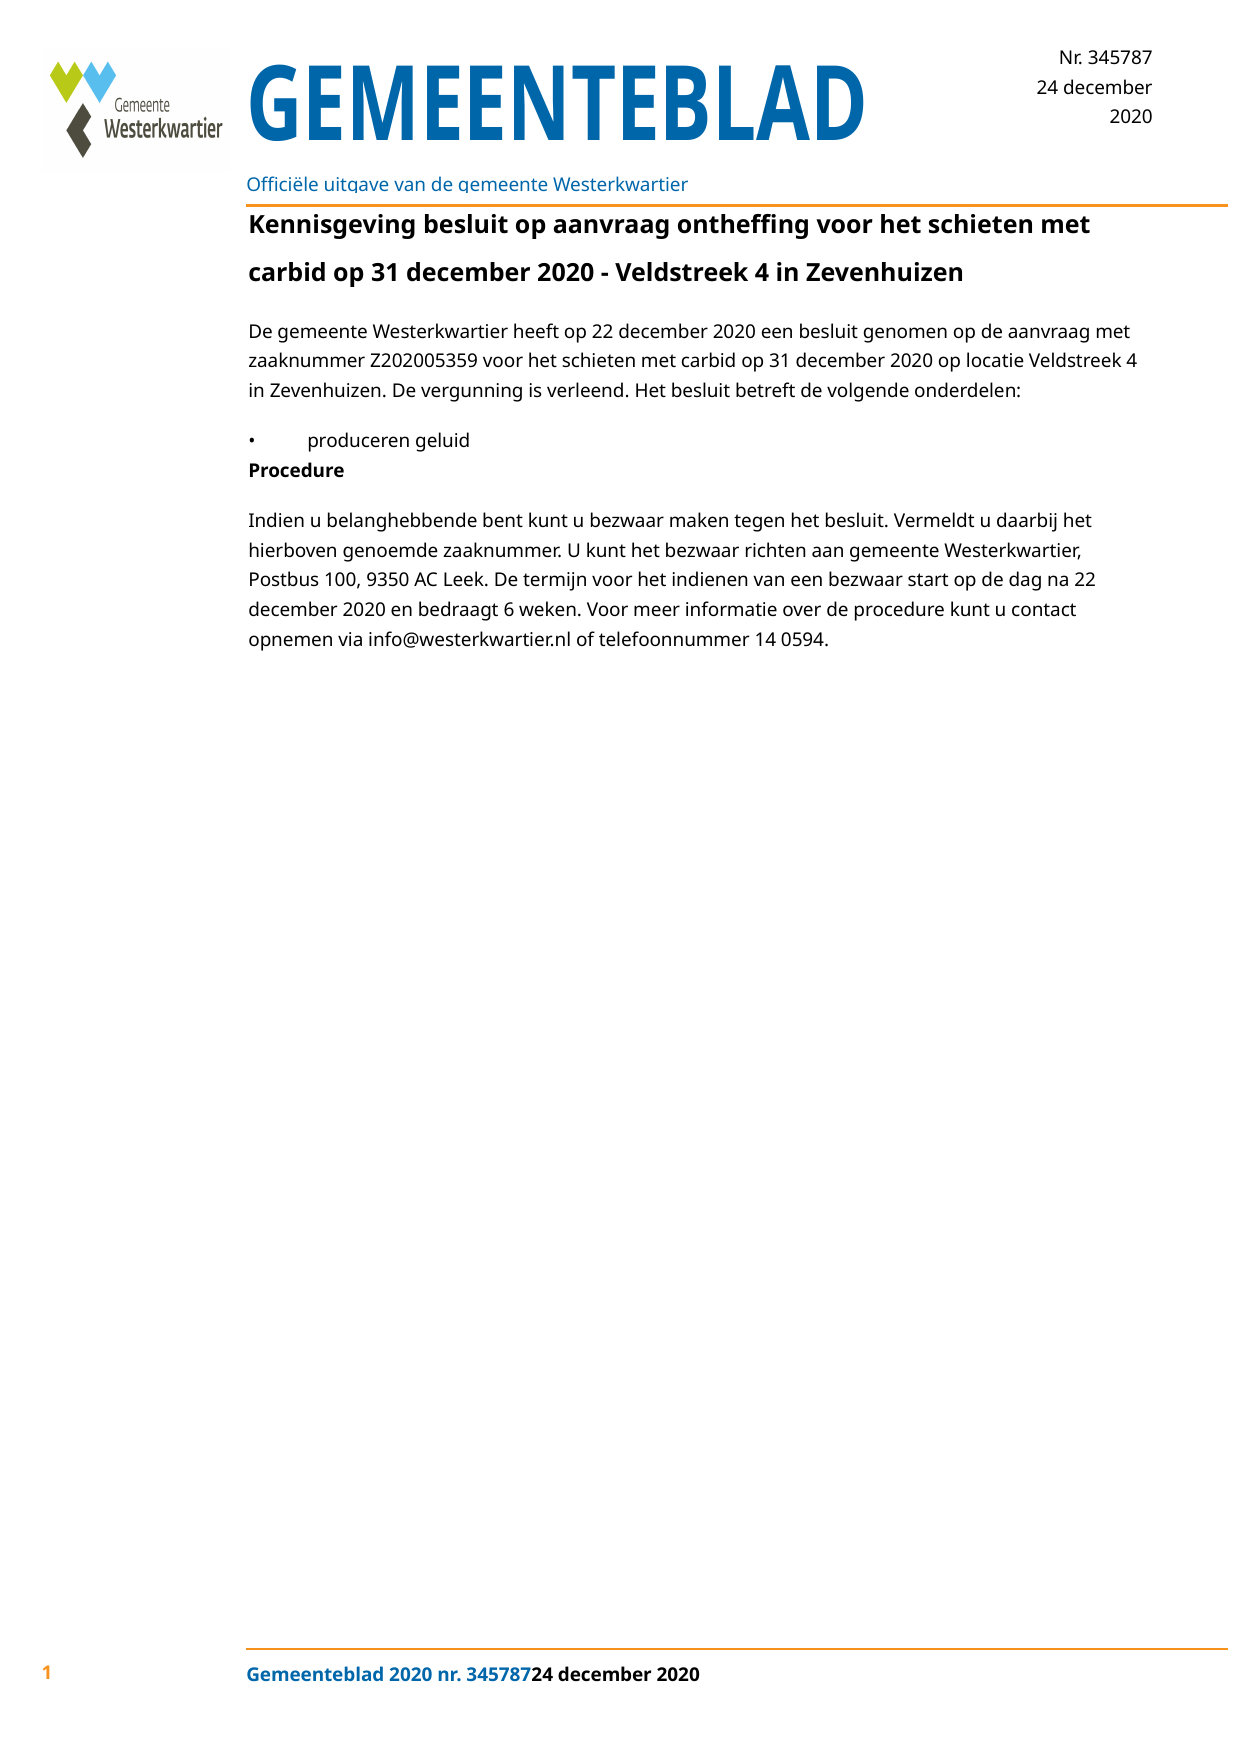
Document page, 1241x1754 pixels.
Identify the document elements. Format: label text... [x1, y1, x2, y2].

text De gemeente Westerkwartier heeft op 22 december 2020 een besluit genomen op de aanvraag met zaaknummer Z202005359 voor het schieten met carbid op 31 december 2020 op locatie Veldstreek 4 in Zevenhuizen. De vergunning is verleend. Het besluit betreft de volgende onderdelen: [248, 318, 1152, 403]
text Procedure [248, 457, 1152, 483]
text Kennisgeving besluit op aanvraag ontheffing voor het schieten met carbid op 31 december 2020 - Veldstreek 4 in Zevenhuizen [248, 207, 1152, 288]
list produceren geluid [248, 427, 1152, 453]
picture [41, 47, 231, 172]
text Indien u belanghebbende bent kunt u bezwaar maken tegen het besluit. Vermeldt u daarbij het hierboven genoemde zaaknummer. U kunt het bezwaar richten aan gemeente Westerkwartier, Postbus 100, 9350 AC Leek. De termijn voor het indienen van een bezwaar start op de dag na 22 december 2020 en bedraagt 6 weken. Voor meer informatie over de procedure kunt u contact opnemen via info@westerkwartier.nl of telefoonnummer 14 0594. [248, 507, 1152, 652]
